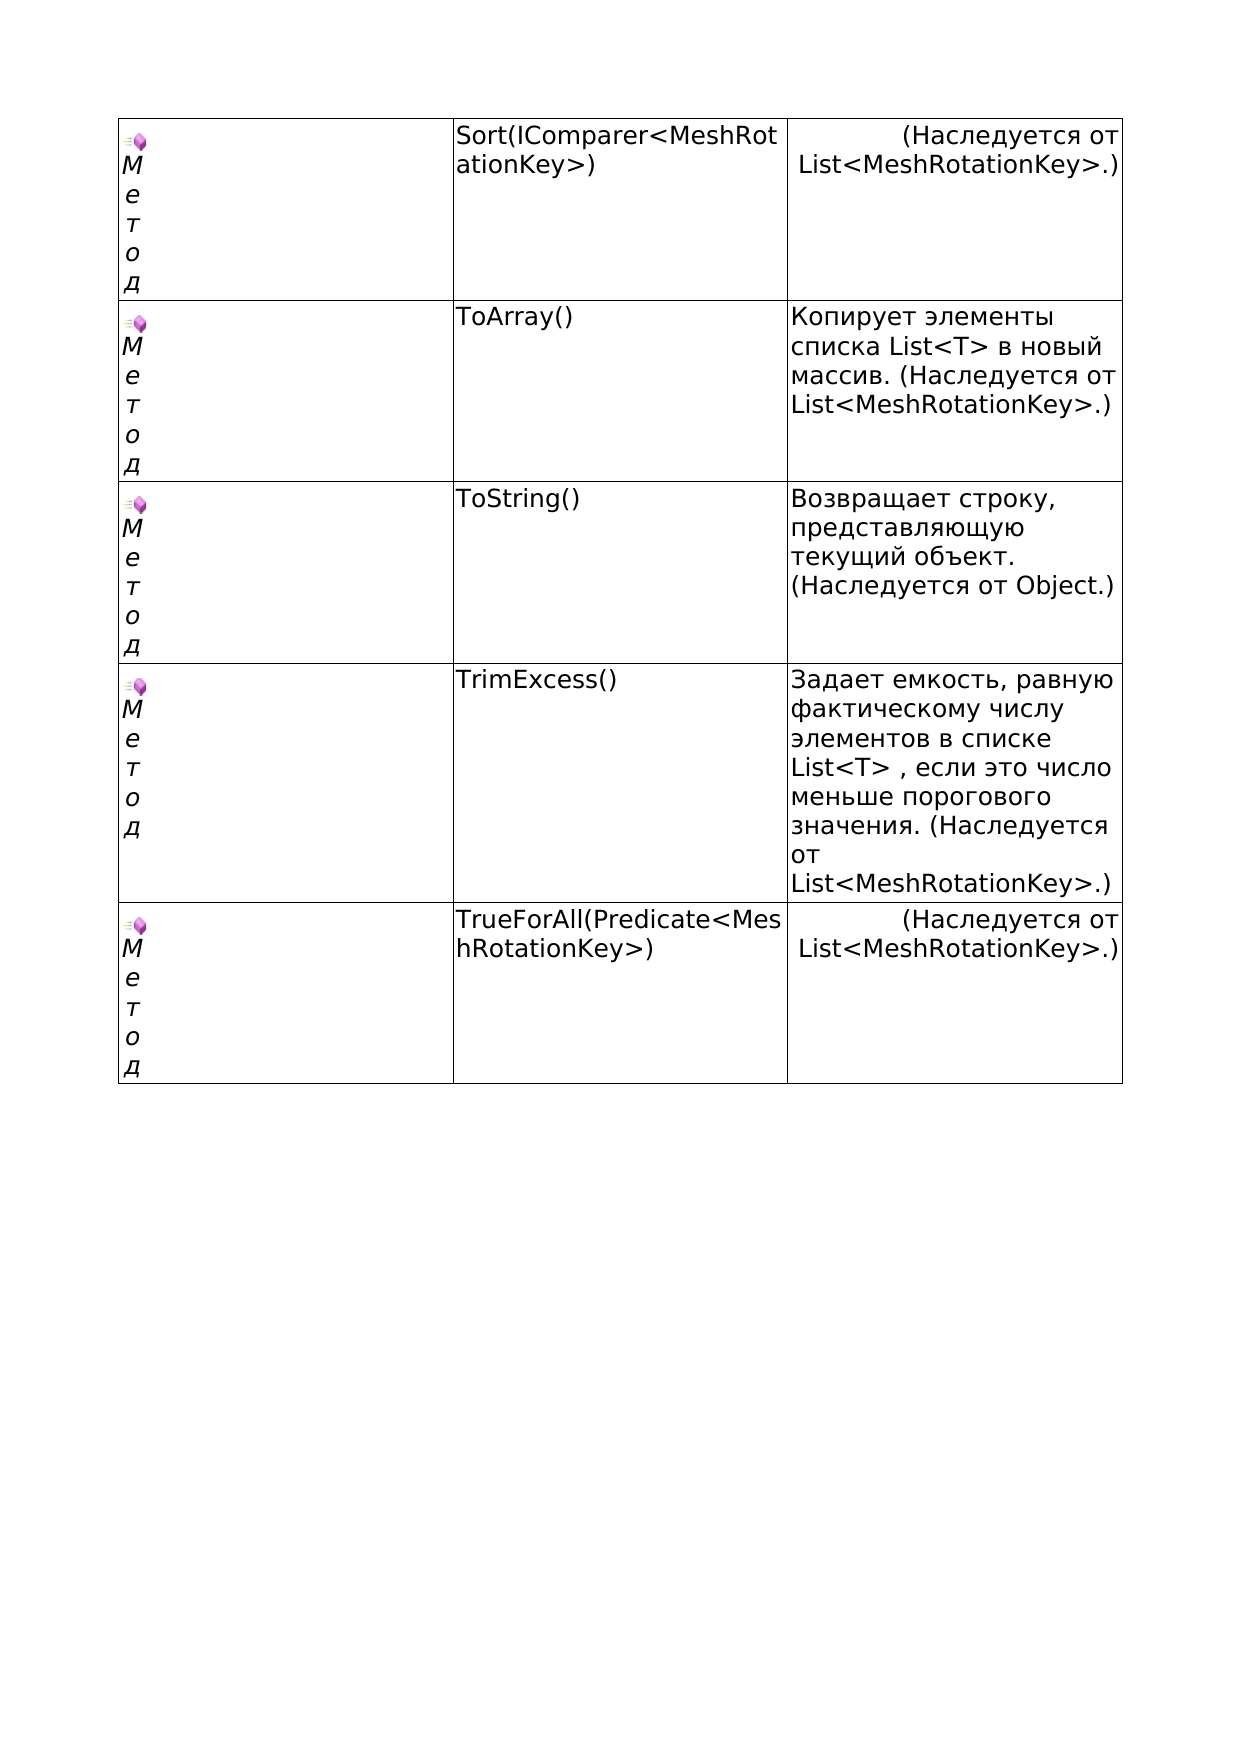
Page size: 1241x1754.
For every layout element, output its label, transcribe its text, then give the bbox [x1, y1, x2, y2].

table_cell ToString() [454, 482, 787, 662]
table_cell TrueForAll(Predicate<MeshRotationKey>) [454, 903, 787, 1083]
picture [121, 496, 147, 514]
table_cell Копирует элементы списка List<T> в новый массив. (Наследуется от List<MeshRotationKey>.) [788, 301, 1122, 481]
table_cell [119, 301, 453, 481]
table_cell (Наследуется от List<MeshRotationKey>.) [788, 119, 1122, 299]
table_cell Задает емкость, равную фактическому числу элементов в списке List<T> , если это число меньше порогового значения. (Наследуется от List<MeshRotationKey>.) [788, 664, 1122, 902]
table_cell [119, 482, 453, 662]
table_cell TrimExcess() [454, 664, 787, 902]
picture [121, 315, 147, 333]
picture [121, 917, 147, 935]
table_cell [119, 119, 453, 299]
table_cell (Наследуется от List<MeshRotationKey>.) [788, 903, 1122, 1083]
table_cell [119, 664, 453, 902]
table_cell [119, 903, 453, 1083]
table_cell Sort(IComparer<MeshRotationKey>) [454, 119, 787, 299]
picture [121, 133, 147, 151]
picture [121, 678, 147, 696]
table_cell ToArray() [454, 301, 787, 481]
table_cell Возвращает строку, представляющую текущий объект. (Наследуется от Object.) [788, 482, 1122, 662]
